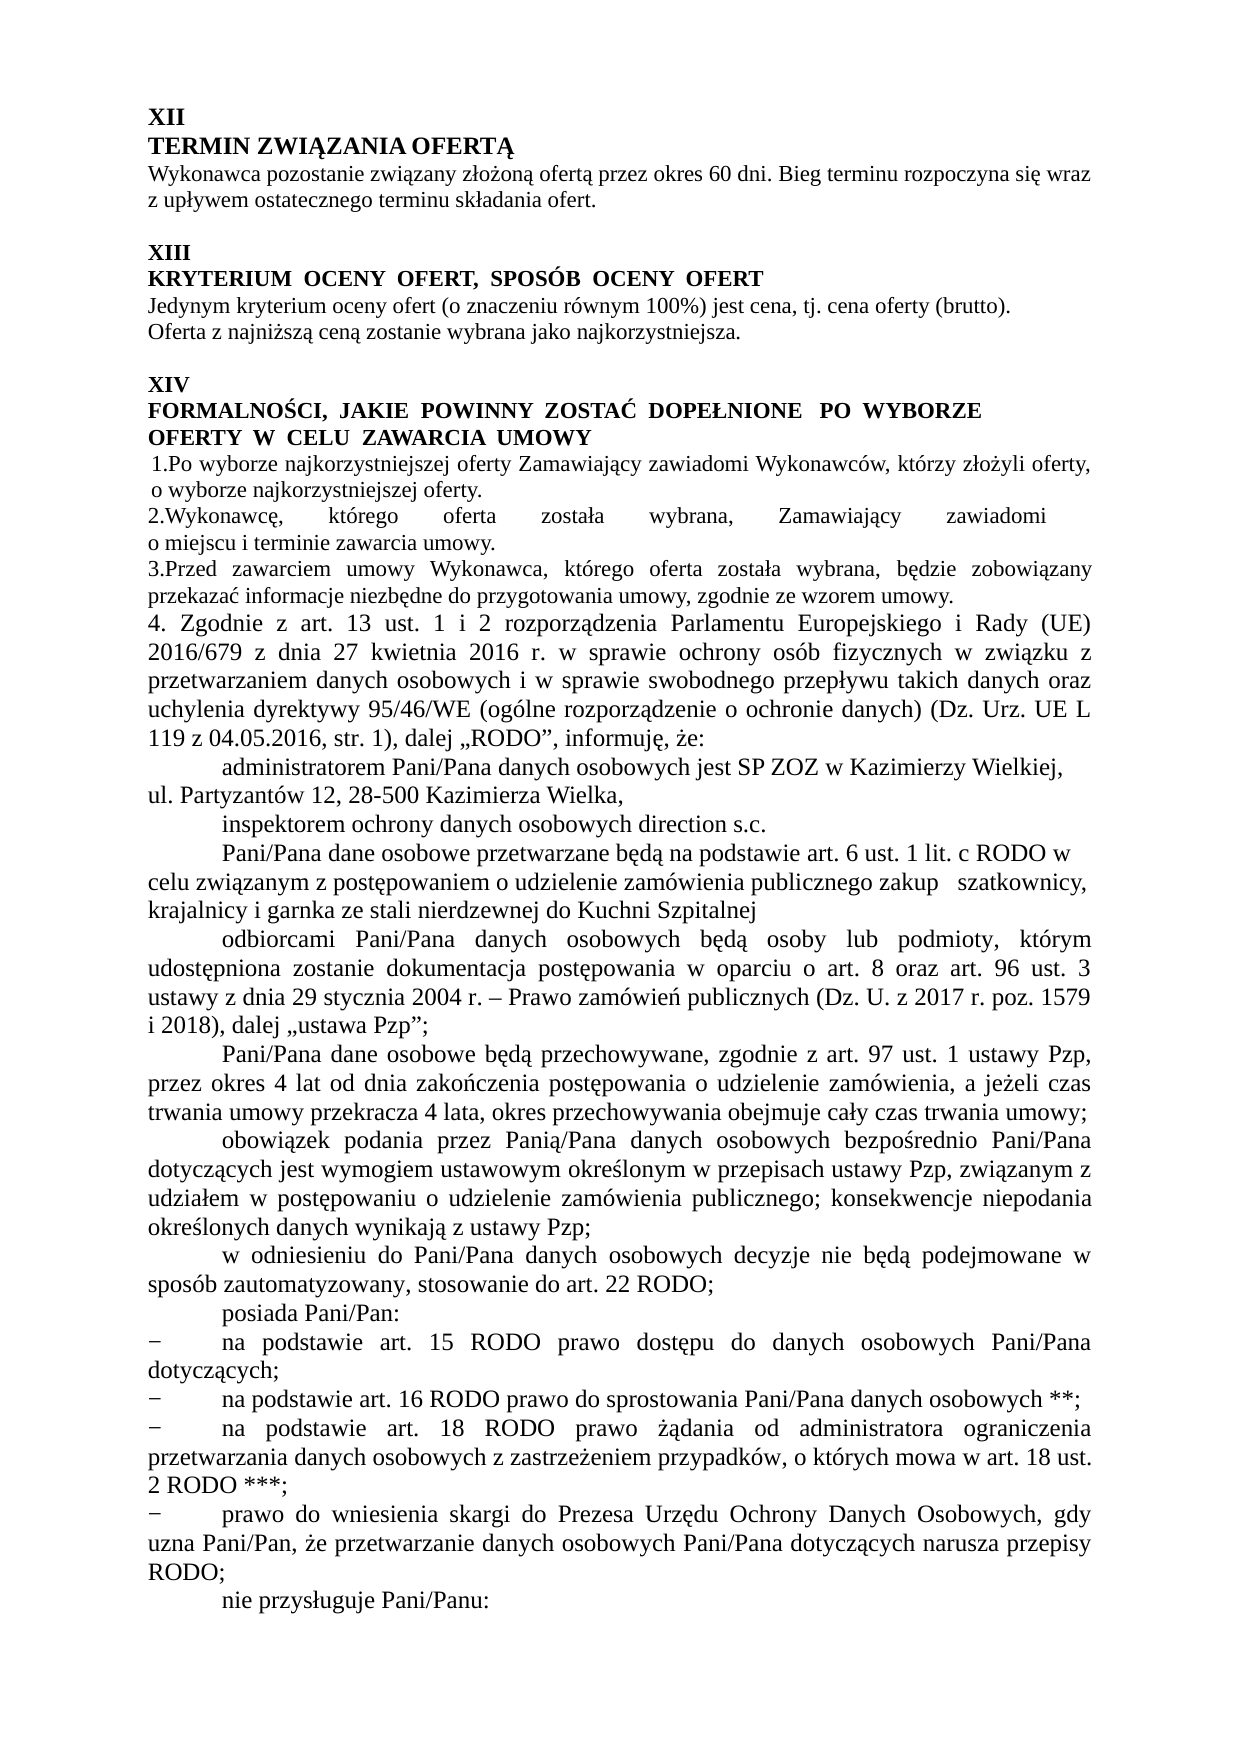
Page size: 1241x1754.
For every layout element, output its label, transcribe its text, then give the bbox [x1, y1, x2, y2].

text OFERTY W CELU ZAWARCIA UMOWY [148, 423, 1092, 450]
text 3.Przed zawarciem umowy Wykonawca, którego oferta została wybrana, będzie zobowiązany przekazać informacje niezbędne do przygotowania umowy, zgodnie ze wzorem umowy. [148, 555, 1092, 608]
text  administratorem Pani/Pana danych osobowych jest SP ZOZ w Kazimierzy Wielkiej, ul. Partyzantów 12, 28-500 Kazimierza Wielka, [148, 752, 1092, 809]
text  nie przysługuje Pani/Panu: [148, 1586, 1092, 1614]
text FORMALNOŚCI, JAKIE POWINNY ZOSTAĆ DOPEŁNIONE PO WYBORZE [148, 397, 1092, 423]
text  odbiorcami Pani/Pana danych osobowych będą osoby lub podmioty, którym udostępniona zostanie dokumentacja postępowania w oparciu o art. 8 oraz art. 96 ust. 3 ustawy z dnia 29 stycznia 2004 r. – Prawo zamówień publicznych (Dz. U. z 2017 r. poz. 1579 i 2018), dalej „ustawa Pzp”; [148, 924, 1092, 1039]
text Wykonawca pozostanie związany złożoną ofertą przez okres 60 dni. Bieg terminu rozpoczyna się wraz z upływem ostatecznego terminu składania ofert. [148, 160, 1092, 213]
text 1.Po wyborze najkorzystniejszej oferty Zamawiający zawiadomi Wykonawców, którzy złożyli oferty, o wyborze najkorzystniejszej oferty. [151, 450, 1092, 503]
text 4. Zgodnie z art. 13 ust. 1 i 2 rozporządzenia Parlamentu Europejskiego i Rady (UE) 2016/679 z dnia 27 kwietnia 2016 r. w sprawie ochrony osób fizycznych w związku z przetwarzaniem danych osobowych i w sprawie swobodnego przepływu takich danych oraz uchylenia dyrektywy 95/46/WE (ogólne rozporządzenie o ochronie danych) (Dz. Urz. UE L 119 z 04.05.2016, str. 1), dalej „RODO”, informuję, że: [148, 608, 1092, 752]
text  posiada Pani/Pan: [148, 1298, 1092, 1327]
text  Pani/Pana dane osobowe będą przechowywane, zgodnie z art. 97 ust. 1 ustawy Pzp, przez okres 4 lat od dnia zakończenia postępowania o udzielenie zamówienia, a jeżeli czas trwania umowy przekracza 4 lata, okres przechowywania obejmuje cały czas trwania umowy; [148, 1039, 1092, 1126]
text Oferta z najniższą ceną zostanie wybrana jako najkorzystniejsza. [148, 318, 1092, 344]
text − prawo do wniesienia skargi do Prezesa Urzędu Ochrony Danych Osobowych, gdy uzna Pani/Pan, że przetwarzanie danych osobowych Pani/Pana dotyczących narusza przepisy RODO; [148, 1499, 1092, 1586]
text 2.Wykonawcę, którego oferta została wybrana, Zamawiający zawiadomi o miejscu i terminie zawarcia umowy. [148, 503, 1092, 555]
text  w odniesieniu do Pani/Pana danych osobowych decyzje nie będą podejmowane w sposób zautomatyzowany, stosowanie do art. 22 RODO; [148, 1241, 1092, 1298]
text − na podstawie art. 18 RODO prawo żądania od administratora ograniczenia przetwarzania danych osobowych z zastrzeżeniem przypadków, o których mowa w art. 18 ust. 2 RODO ***; [148, 1413, 1092, 1499]
text − na podstawie art. 15 RODO prawo dostępu do danych osobowych Pani/Pana dotyczących; [148, 1327, 1092, 1384]
text Jedynym kryterium oceny ofert (o znaczeniu równym 100%) jest cena, tj. cena oferty (brutto). [148, 292, 1092, 318]
text XIV [148, 371, 1092, 397]
text − na podstawie art. 16 RODO prawo do sprostowania Pani/Pana danych osobowych **; [148, 1384, 1092, 1413]
text  Pani/Pana dane osobowe przetwarzane będą na podstawie art. 6 ust. 1 lit. c RODO w celu związanym z postępowaniem o udzielenie zamówienia publicznego zakup szatkownicy, krajalnicy i garnka ze stali nierdzewnej do Kuchni Szpitalnej [148, 838, 1092, 924]
text KRYTERIUM OCENY OFERT, SPOSÓB OCENY OFERT [148, 265, 1092, 292]
text XIII [148, 239, 1092, 265]
text  obowiązek podania przez Panią/Pana danych osobowych bezpośrednio Pani/Pana dotyczących jest wymogiem ustawowym określonym w przepisach ustawy Pzp, związanym z udziałem w postępowaniu o udzielenie zamówienia publicznego; konsekwencje niepodania określonych danych wynikają z ustawy Pzp; [148, 1126, 1092, 1241]
text TERMIN ZWIĄZANIA OFERTĄ [148, 131, 1092, 160]
text XII [148, 102, 1092, 131]
text  inspektorem ochrony danych osobowych direction s.c. [148, 809, 1092, 838]
